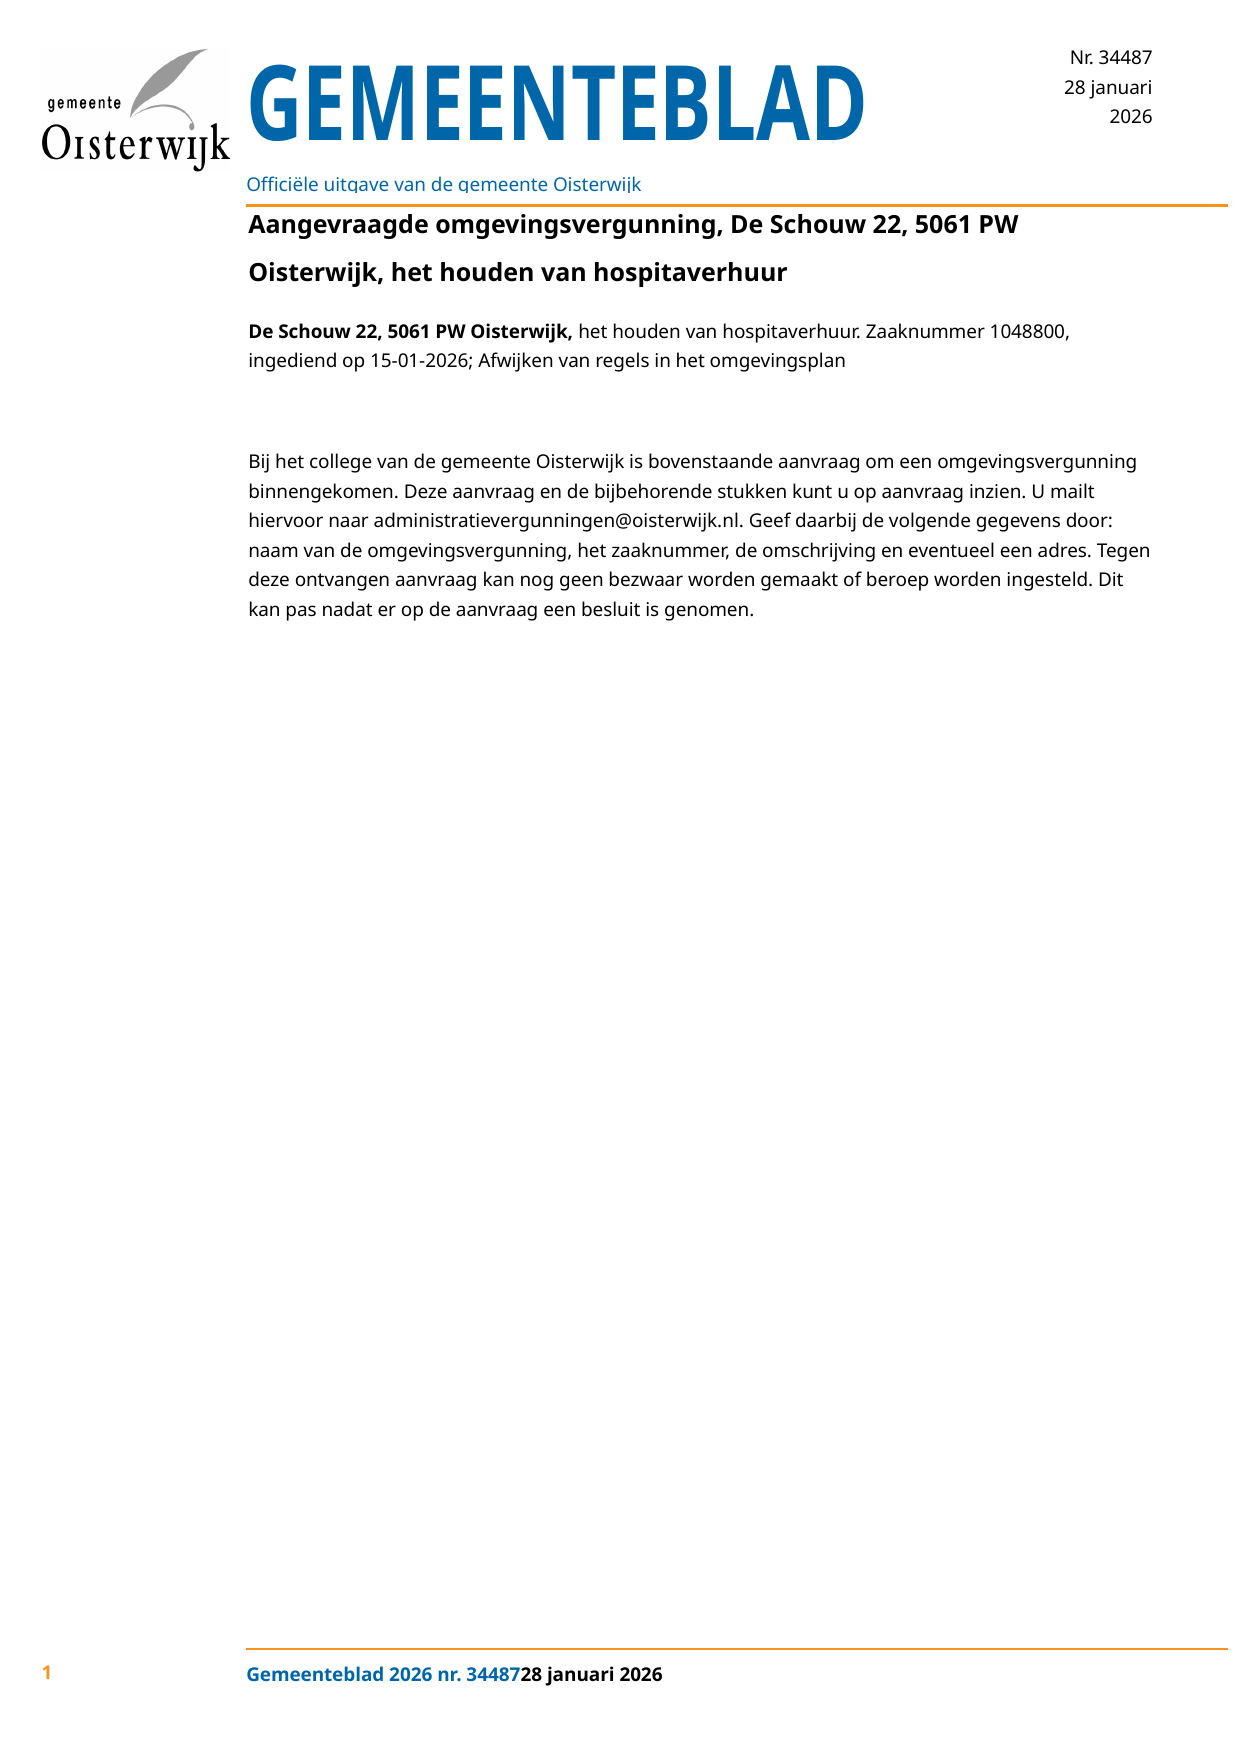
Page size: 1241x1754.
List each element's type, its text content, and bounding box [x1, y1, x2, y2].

text De Schouw 22, 5061 PW Oisterwijk, het houden van hospitaverhuur. Zaaknummer 1048800, ingediend op 15-01-2026; Afwijken van regels in het omgevingsplan [248, 318, 1152, 373]
text Bij het college van de gemeente Oisterwijk is bovenstaande aanvraag om een omgevingsvergunning binnengekomen. Deze aanvraag en de bijbehorende stukken kunt u op aanvraag inzien. U mailt hiervoor naar administratievergunningen@oisterwijk.nl. Geef daarbij de volgende gegevens door: naam van de omgevingsvergunning, het zaaknummer, de omschrijving en eventueel een adres. Tegen deze ontvangen aanvraag kan nog geen bezwaar worden gemaakt of beroep worden ingesteld. Dit kan pas nadat er op de aanvraag een besluit is genomen. [248, 448, 1152, 622]
picture [41, 47, 231, 172]
text Aangevraagde omgevingsvergunning, De Schouw 22, 5061 PW Oisterwijk, het houden van hospitaverhuur [248, 207, 1152, 288]
